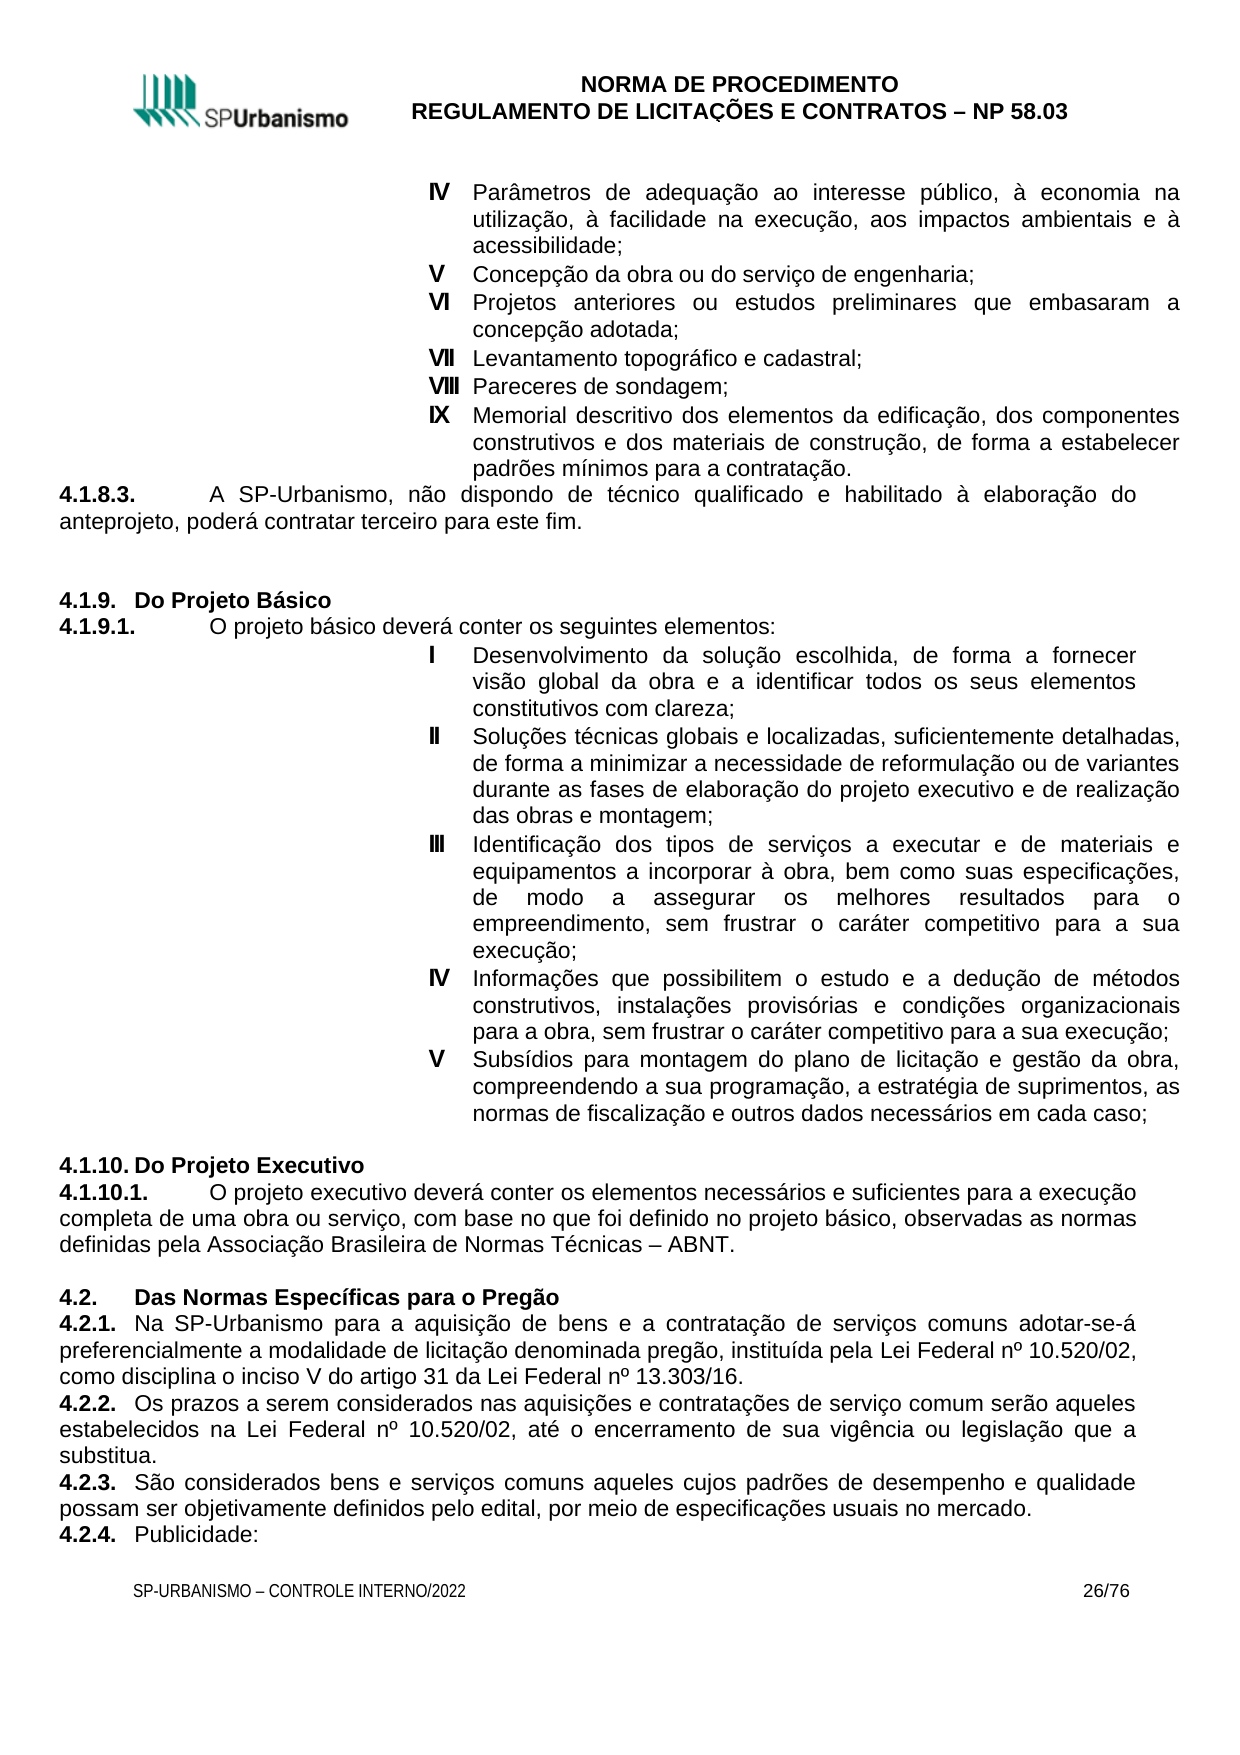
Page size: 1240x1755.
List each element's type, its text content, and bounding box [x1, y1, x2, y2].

list Do Projeto Básico [59, 587, 1137, 613]
list Desenvolvimento da solução escolhida, de forma a fornecer visão global da obra e a identificar todos os seus elementos constitutivos com clareza; [428, 639, 1137, 721]
list Pareceres de sondagem; [428, 371, 1181, 400]
list A SP-Urbanismo, não dispondo de técnico qualificado e habilitado à elaboração do anteprojeto, poderá contratar terceiro para este fim. [59, 481, 1137, 534]
list Memorial descritivo dos elementos da edificação, dos componentes construtivos e dos materiais de construção, de forma a estabelecer padrões mínimos para a contratação. [428, 400, 1181, 481]
list Concepção da obra ou do serviço de engenharia; [428, 259, 1181, 287]
list Os prazos a serem considerados nas aquisições e contratações de serviço comum serão aqueles estabelecidos na Lei Federal nº 10.520/02, até o encerramento de sua vigência ou legislação que a substitua. [59, 1389, 1137, 1468]
list Publicidade: [59, 1521, 1137, 1548]
list Na SP-Urbanismo para a aquisição de bens e a contratação de serviços comuns adotar-se-á preferencialmente a modalidade de licitação denominada pregão, instituída pela Lei Federal nº 10.520/02, como disciplina o inciso V do artigo 31 da Lei Federal nº 13.303/16. [59, 1310, 1137, 1389]
list Levantamento topográfico e cadastral; [428, 342, 1181, 371]
list O projeto básico deverá conter os seguintes elementos: [59, 613, 1137, 639]
list Soluções técnicas globais e localizadas, suficientemente detalhadas, de forma a minimizar a necessidade de reformulação ou de variantes durante as fases de elaboração do projeto executivo e de realização das obras e montagem; [428, 721, 1181, 829]
list Subsídios para montagem do plano de licitação e gestão da obra, compreendendo a sua programação, a estratégia de suprimentos, as normas de fiscalização e outros dados necessários em cada caso; [428, 1044, 1181, 1126]
list Do Projeto Executivo [59, 1152, 1137, 1179]
list São considerados bens e serviços comuns aqueles cujos padrões de desempenho e qualidade possam ser objetivamente definidos pelo edital, por meio de especificações usuais no mercado. [59, 1468, 1137, 1521]
list Parâmetros de adequação ao interesse público, à economia na utilização, à facilidade na execução, aos impactos ambientais e à acessibilidade; [428, 177, 1181, 259]
list Das Normas Específicas para o Pregão [559, 1284, 1137, 1310]
list Projetos anteriores ou estudos preliminares que embasaram a concepção adotada; [428, 287, 1181, 342]
list Identificação dos tipos de serviços a executar e de materiais e equipamentos a incorporar à obra, bem como suas especificações, de modo a assegurar os melhores resultados para o empreendimento, sem frustrar o caráter competitivo para a sua execução; [428, 829, 1181, 963]
list Informações que possibilitem o estudo e a dedução de métodos construtivos, instalações provisórias e condições organizacionais para a obra, sem frustrar o caráter competitivo para a sua execução; [428, 963, 1181, 1044]
list Das Normas Específicas para o Pregão [59, 1284, 134, 1310]
list O projeto executivo deverá conter os elementos necessários e suficientes para a execução completa de uma obra ou serviço, com base no que foi definido no projeto básico, observadas as normas definidas pela Associação Brasileira de Normas Técnicas – ABNT. [59, 1179, 1137, 1258]
